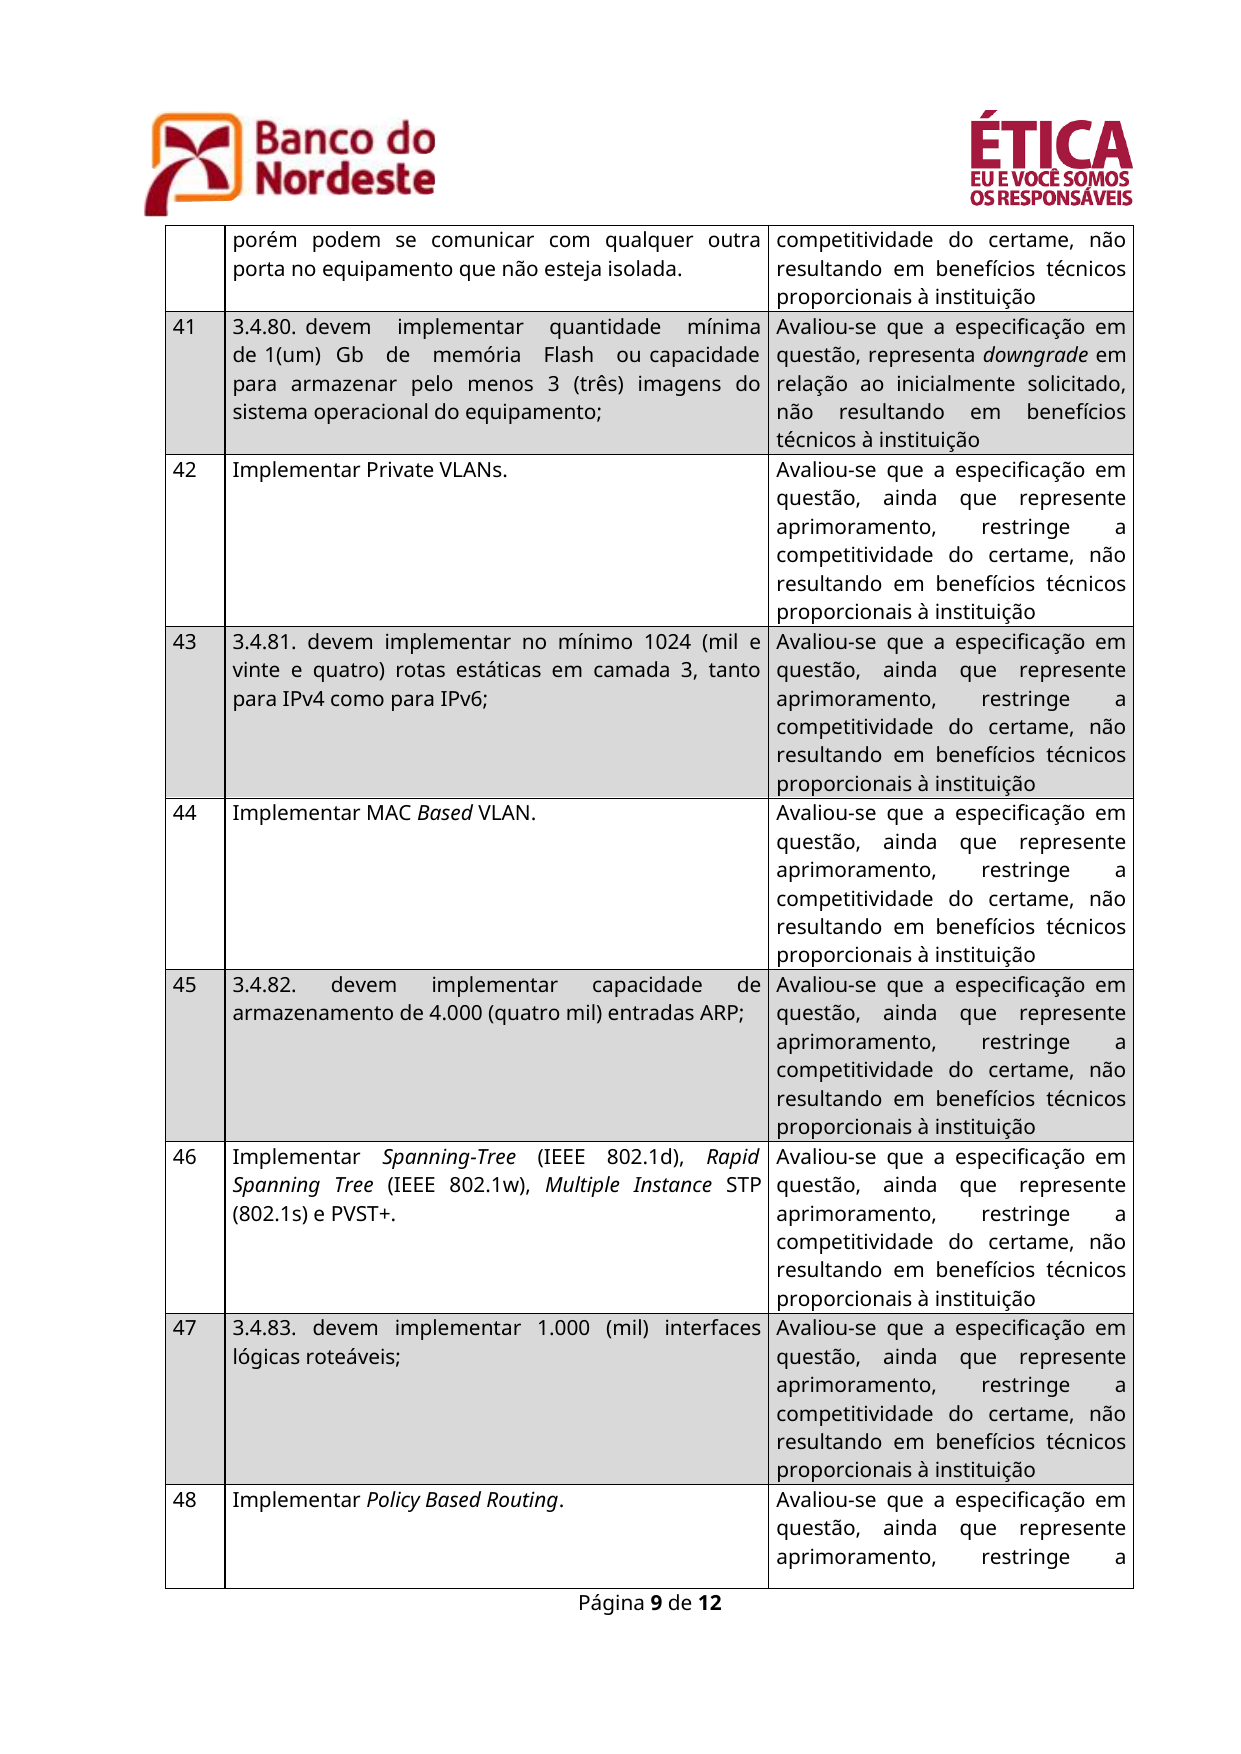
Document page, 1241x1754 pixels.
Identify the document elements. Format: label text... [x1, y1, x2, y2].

table_cell 46 [166, 1142, 224, 1312]
table_cell 48 [166, 1485, 224, 1587]
table_cell Avaliou-se que a especificação em questão, representa downgrade em relação ao inicialmente solicitado, não resultando em benefícios técnicos à instituição [769, 312, 1133, 454]
table_cell Avaliou-se que a especificação em questão, ainda que represente aprimoramento, restringe a competitividade do certame, não resultando em benefícios técnicos proporcionais à instituição [769, 455, 1133, 626]
table_cell 3.4.82. devem implementar capacidade de armazenamento de 4.000 (quatro mil) entradas ARP; [226, 970, 768, 1141]
table_cell 3.4.80. devem implementar quantidade mínima de 1(um) Gb de memória Flash ou capacidade para armazenar pelo menos 3 (três) imagens do sistema operacional do equipamento; [226, 312, 768, 454]
table_cell 3.4.81. devem implementar no mínimo 1024 (mil e vinte e quatro) rotas estáticas em camada 3, tanto para IPv4 como para IPv6; [226, 627, 768, 797]
table_cell 41 [166, 312, 224, 454]
table_cell 3.4.83. devem implementar 1.000 (mil) interfaces lógicas roteáveis; [226, 1314, 768, 1484]
table_cell 42 [166, 455, 224, 626]
table_cell Avaliou-se que a especificação em questão, ainda que represente aprimoramento, restringe a competitividade do certame, não resultando em benefícios técnicos proporcionais à instituição [769, 1142, 1133, 1312]
table_cell 45 [166, 970, 224, 1141]
table_cell 44 [166, 799, 224, 969]
table_cell Avaliou-se que a especificação em questão, ainda que represente aprimoramento, restringe a competitividade do certame, não resultando em benefícios técnicos proporcionais à instituição [769, 1314, 1133, 1484]
table_cell Implementar Private VLANs. [226, 455, 768, 626]
table_cell Avaliou-se que a especificação em questão, ainda que represente aprimoramento, restringe a competitividade do certame, não resultando em benefícios técnicos proporcionais à instituição [769, 970, 1133, 1141]
table_cell [166, 226, 224, 311]
table_cell 47 [166, 1314, 224, 1484]
table_cell Avaliou-se que a especificação em questão, ainda que represente aprimoramento, restringe a competitividade do certame, não resultando em benefícios técnicos proporcionais à instituição [769, 799, 1133, 969]
table_cell Avaliou-se que a especificação em questão, ainda que represente aprimoramento, restringe a [769, 1485, 1133, 1587]
table_cell Implementar MAC Based VLAN. [226, 799, 768, 969]
table_cell Implementar Spanning-Tree (IEEE 802.1d), Rapid Spanning Tree (IEEE 802.1w), Multiple Instance STP (802.1s) e PVST+. [226, 1142, 768, 1312]
table_cell Avaliou-se que a especificação em questão, ainda que represente aprimoramento, restringe a competitividade do certame, não resultando em benefícios técnicos proporcionais à instituição [769, 627, 1133, 797]
table_cell Implementar Policy Based Routing. [226, 1485, 768, 1587]
table_cell porém podem se comunicar com qualquer outra porta no equipamento que não esteja isolada. [226, 226, 768, 311]
table_cell competitividade do certame, não resultando em benefícios técnicos proporcionais à instituição [769, 226, 1133, 311]
table_cell 43 [166, 627, 224, 797]
